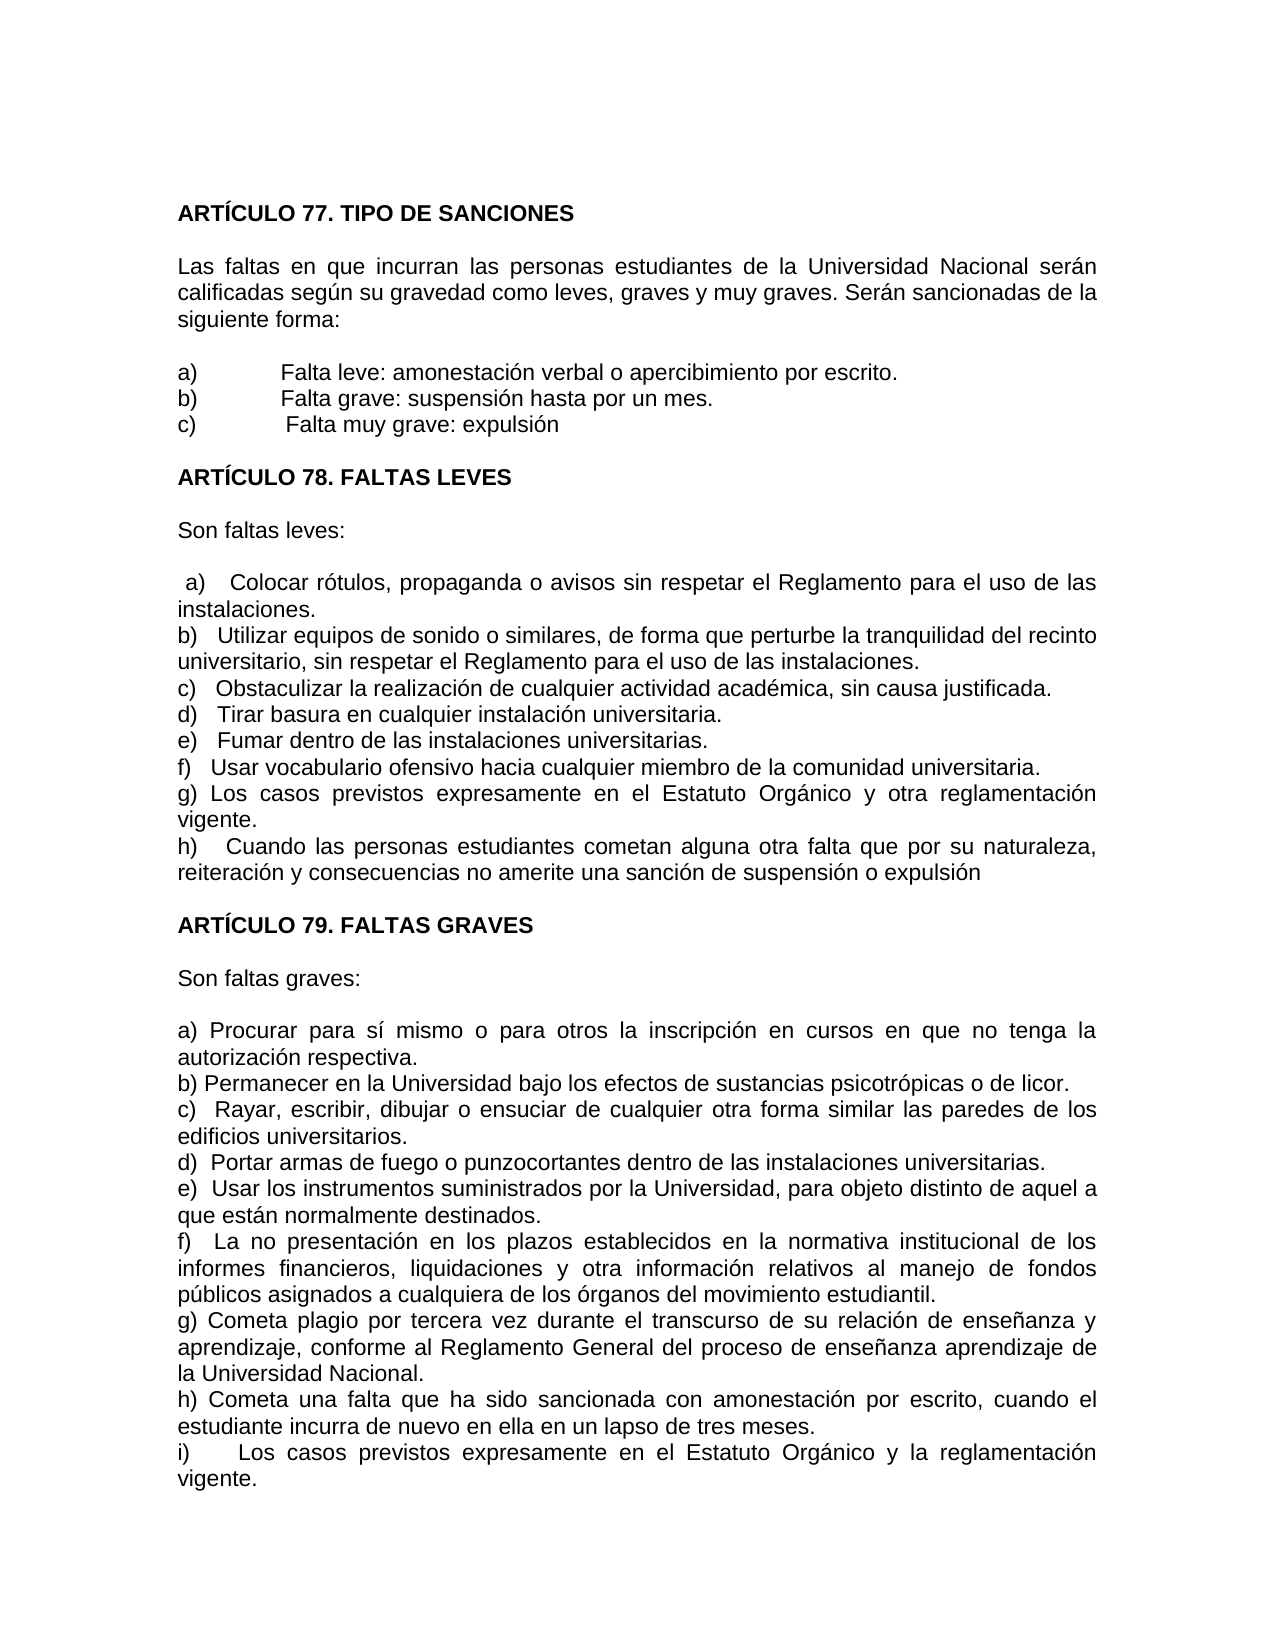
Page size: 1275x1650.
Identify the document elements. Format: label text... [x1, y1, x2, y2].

text c) Falta muy grave: expulsión [177, 411, 1098, 437]
text g) Los casos previstos expresamente en el Estatuto Orgánico y otra reglamentación vigente. [177, 780, 1098, 833]
text c) Rayar, escribir, dibujar o ensuciar de cualquier otra forma similar las paredes de los edificios universitarios. [177, 1096, 1098, 1149]
text g) Cometa plagio por tercera vez durante el transcurso de su relación de enseñanza y aprendizaje, conforme al Reglamento General del proceso de enseñanza aprendizaje de la Universidad Nacional. [177, 1307, 1098, 1386]
text b) Falta grave: suspensión hasta por un mes. [177, 385, 1098, 411]
text h) Cometa una falta que ha sido sancionada con amonestación por escrito, cuando el estudiante incurra de nuevo en ella en un lapso de tres meses. [177, 1386, 1098, 1439]
text Son faltas leves: [177, 517, 1098, 543]
text d) Portar armas de fuego o punzocortantes dentro de las instalaciones universitarias. [177, 1149, 1098, 1175]
text e) Usar los instrumentos suministrados por la Universidad, para objeto distinto de aquel a que están normalmente destinados. [177, 1175, 1098, 1228]
text Las faltas en que incurran las personas estudiantes de la Universidad Nacional serán calificadas según su gravedad como leves, graves y muy graves. Serán sancionadas de la siguiente forma: [177, 253, 1098, 332]
text b) Utilizar equipos de sonido o similares, de forma que perturbe la tranquilidad del recinto universitario, sin respetar el Reglamento para el uso de las instalaciones. [177, 622, 1098, 675]
text f) La no presentación en los plazos establecidos en la normativa institucional de los informes financieros, liquidaciones y otra información relativos al manejo de fondos públicos asignados a cualquiera de los órganos del movimiento estudiantil. [177, 1228, 1098, 1307]
text ARTÍCULO 79. FALTAS GRAVES [177, 912, 1098, 938]
text d) Tirar basura en cualquier instalación universitaria. [177, 701, 1098, 727]
text ARTÍCULO 77. TIPO DE SANCIONES [177, 200, 1098, 227]
text e) Fumar dentro de las instalaciones universitarias. [177, 727, 1098, 754]
text f) Usar vocabulario ofensivo hacia cualquier miembro de la comunidad universitaria. [177, 754, 1098, 780]
text ARTÍCULO 78. FALTAS LEVES [177, 464, 1098, 490]
text a) Colocar rótulos, propaganda o avisos sin respetar el Reglamento para el uso de las instalaciones. [177, 569, 1098, 622]
text b) Permanecer en la Universidad bajo los efectos de sustancias psicotrópicas o de licor. [177, 1070, 1098, 1096]
text a) Falta leve: amonestación verbal o apercibimiento por escrito. [177, 358, 1098, 385]
text i) Los casos previstos expresamente en el Estatuto Orgánico y la reglamentación vigente. [177, 1439, 1098, 1492]
text Son faltas graves: [177, 964, 1098, 991]
text a) Procurar para sí mismo o para otros la inscripción en cursos en que no tenga la autorización respectiva. [177, 1017, 1098, 1070]
text h) Cuando las personas estudiantes cometan alguna otra falta que por su naturaleza, reiteración y consecuencias no amerite una sanción de suspensión o expulsión [177, 833, 1098, 886]
text c) Obstaculizar la realización de cualquier actividad académica, sin causa justificada. [177, 675, 1098, 701]
